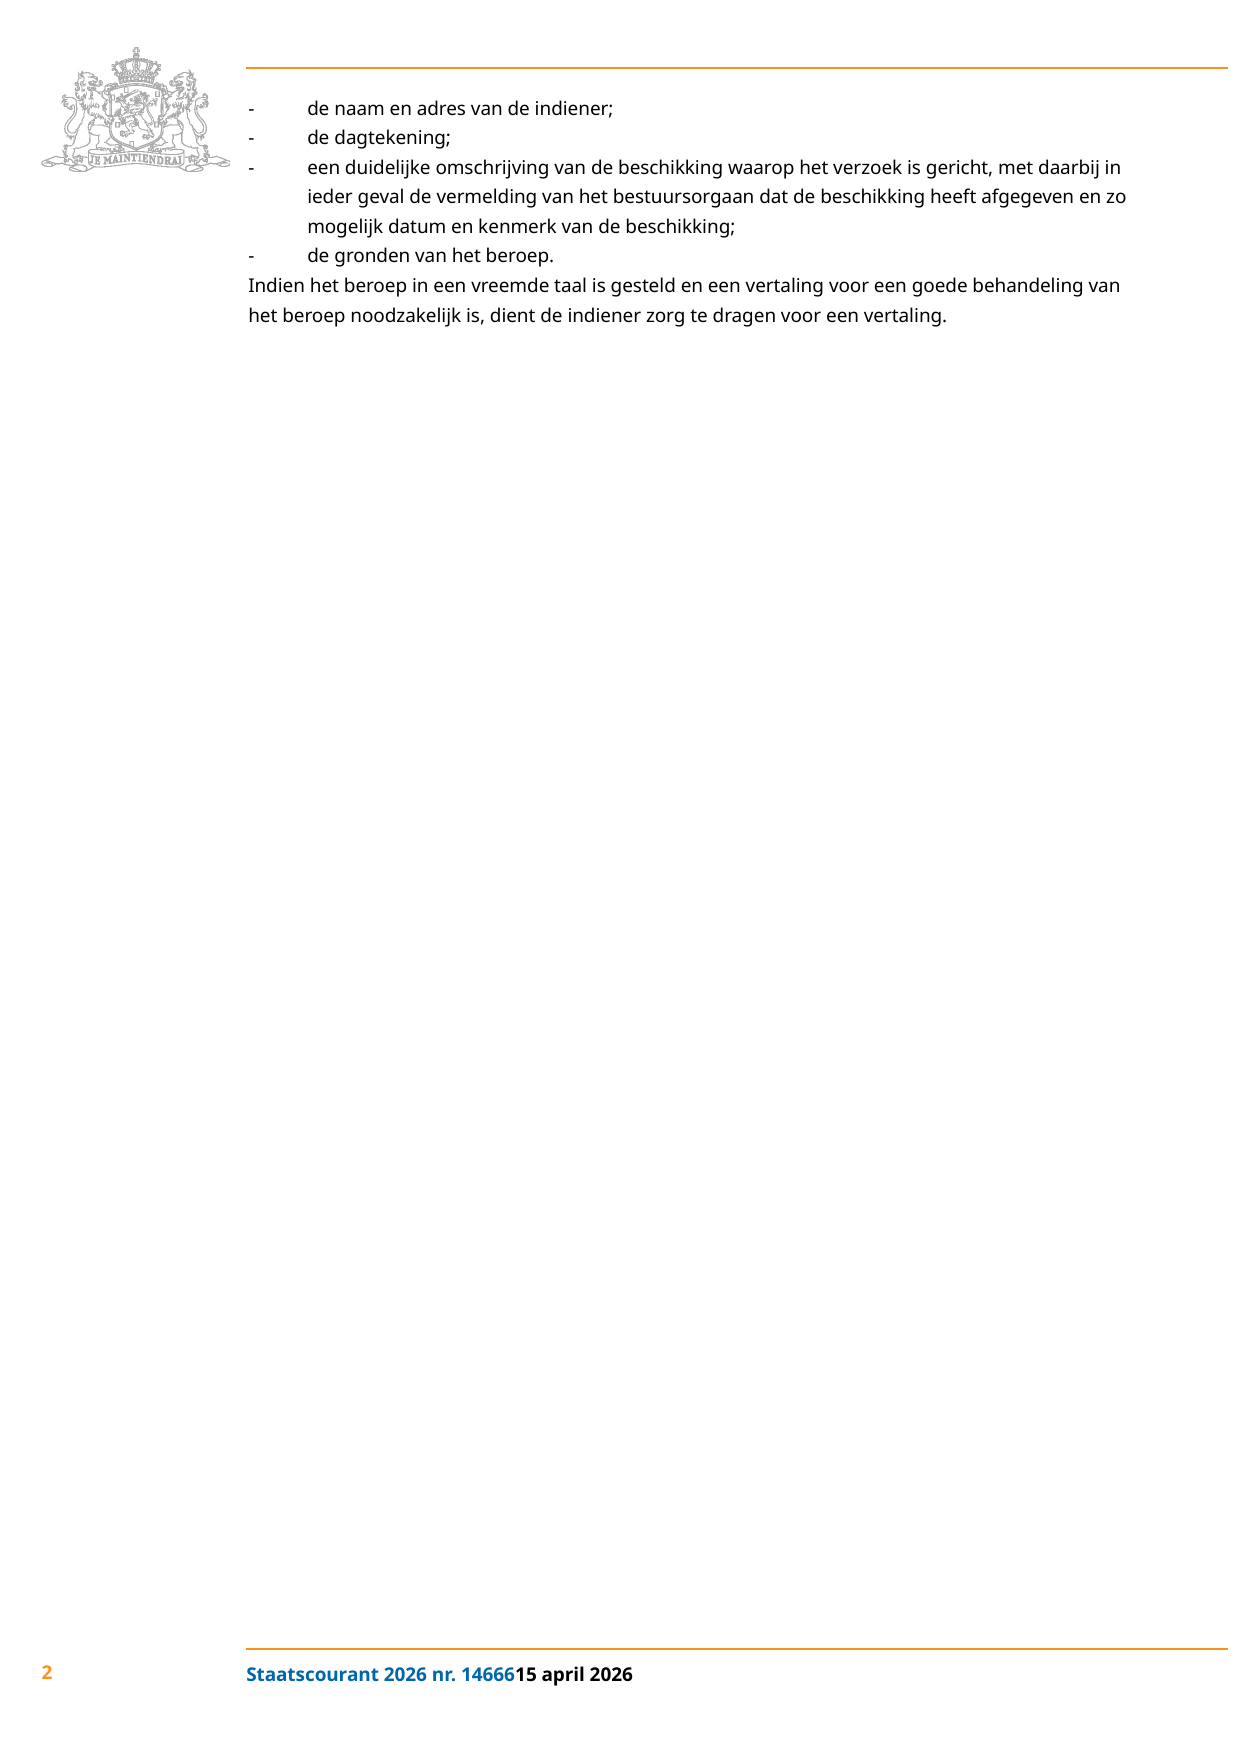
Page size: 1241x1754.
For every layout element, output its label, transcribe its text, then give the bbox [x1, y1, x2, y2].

list de dagtekening; [248, 124, 1152, 150]
list een duidelijke omschrijving van de beschikking waarop het verzoek is gericht, met daarbij in ieder geval de vermelding van het bestuursorgaan dat de beschikking heeft afgegeven en zo mogelijk datum en kenmerk van de beschikking; [248, 154, 1152, 239]
picture [41, 47, 231, 172]
list de naam en adres van de indiener; [248, 95, 1152, 121]
list de gronden van het beroep. [248, 243, 1152, 268]
text Indien het beroep in een vreemde taal is gesteld en een vertaling voor een goede behandeling van het beroep noodzakelijk is, dient de indiener zorg te dragen voor een vertaling. [248, 272, 1152, 328]
